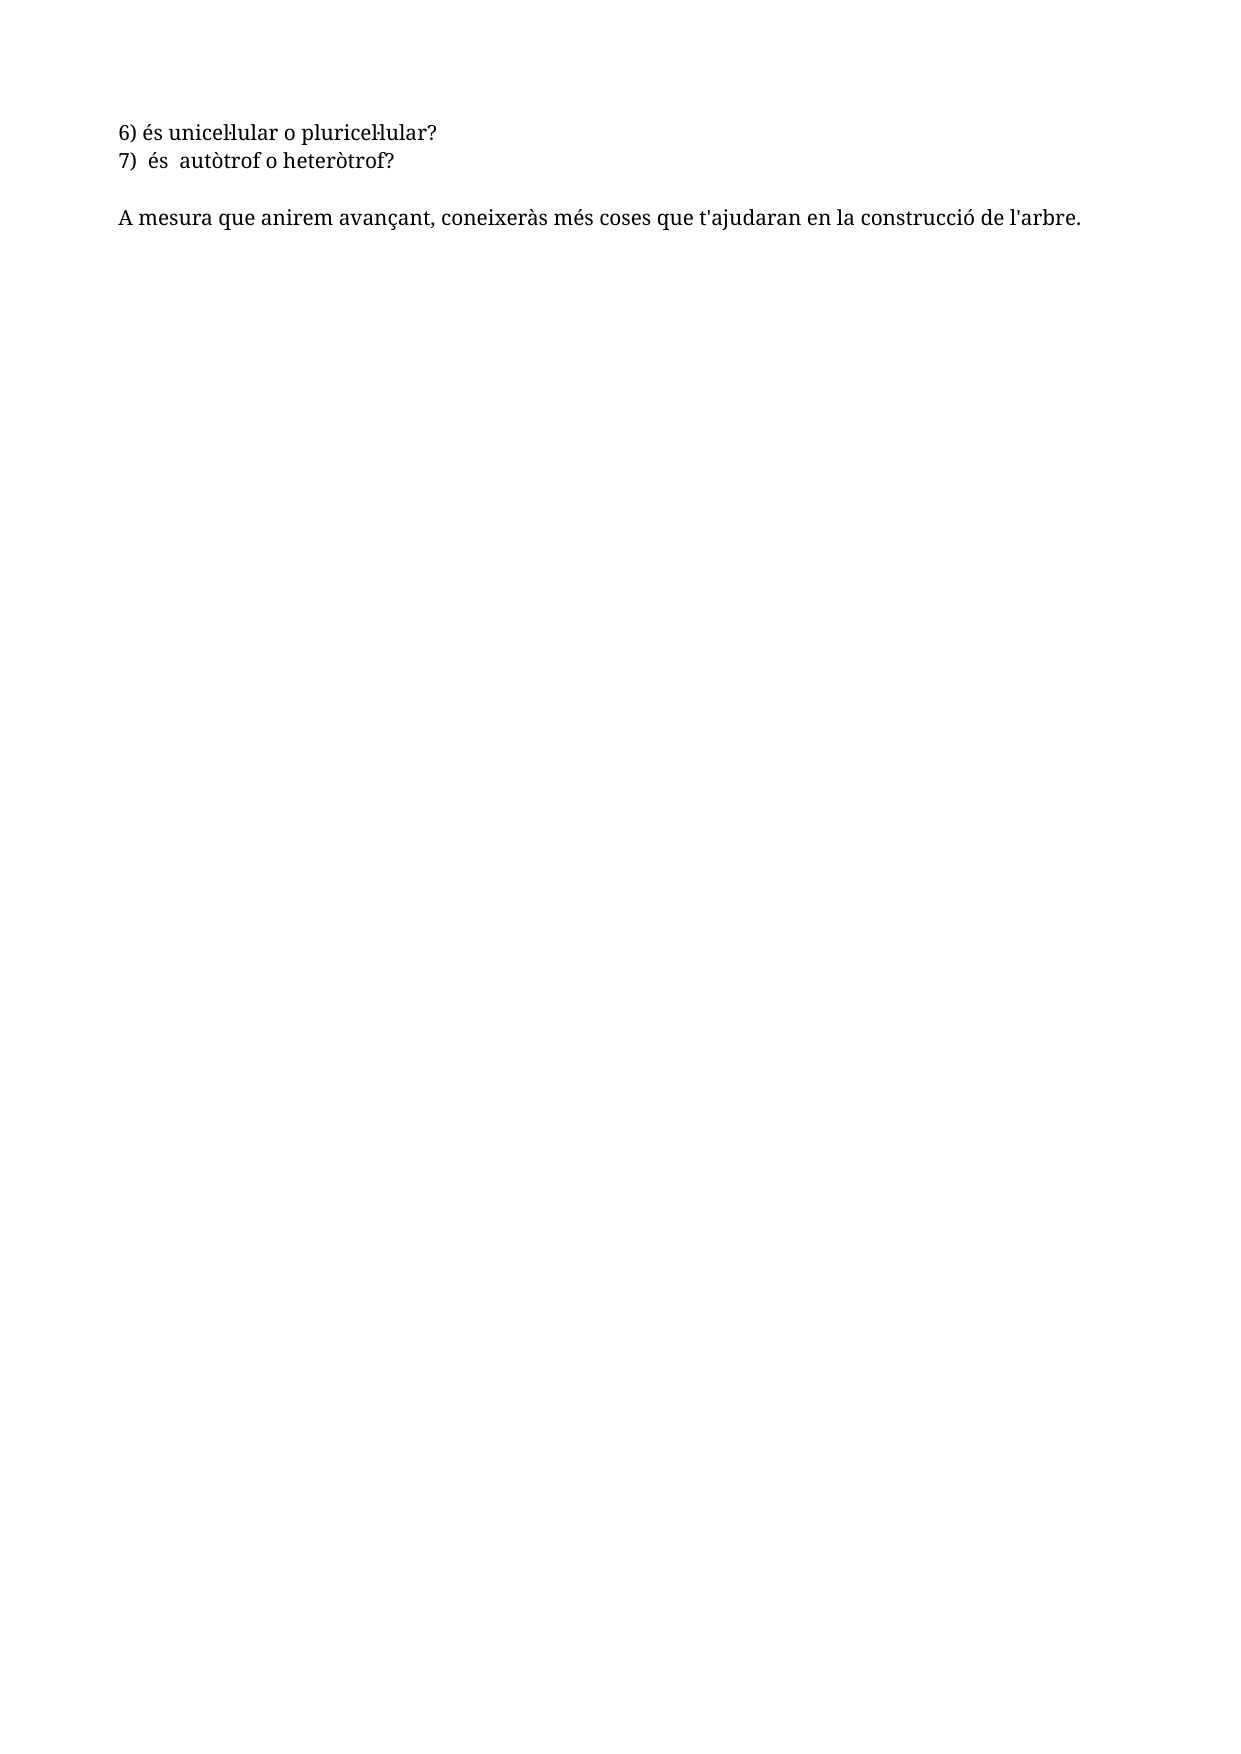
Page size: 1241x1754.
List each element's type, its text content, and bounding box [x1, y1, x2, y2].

text 7) és autòtrof o heteròtrof? [118, 147, 634, 175]
text A mesura que anirem avançant, coneixeràs més coses que t'ajudaran en la construcció de l'arbre. [118, 203, 1122, 232]
text 6) és unicel·lular o pluricel·lular? [118, 118, 634, 147]
